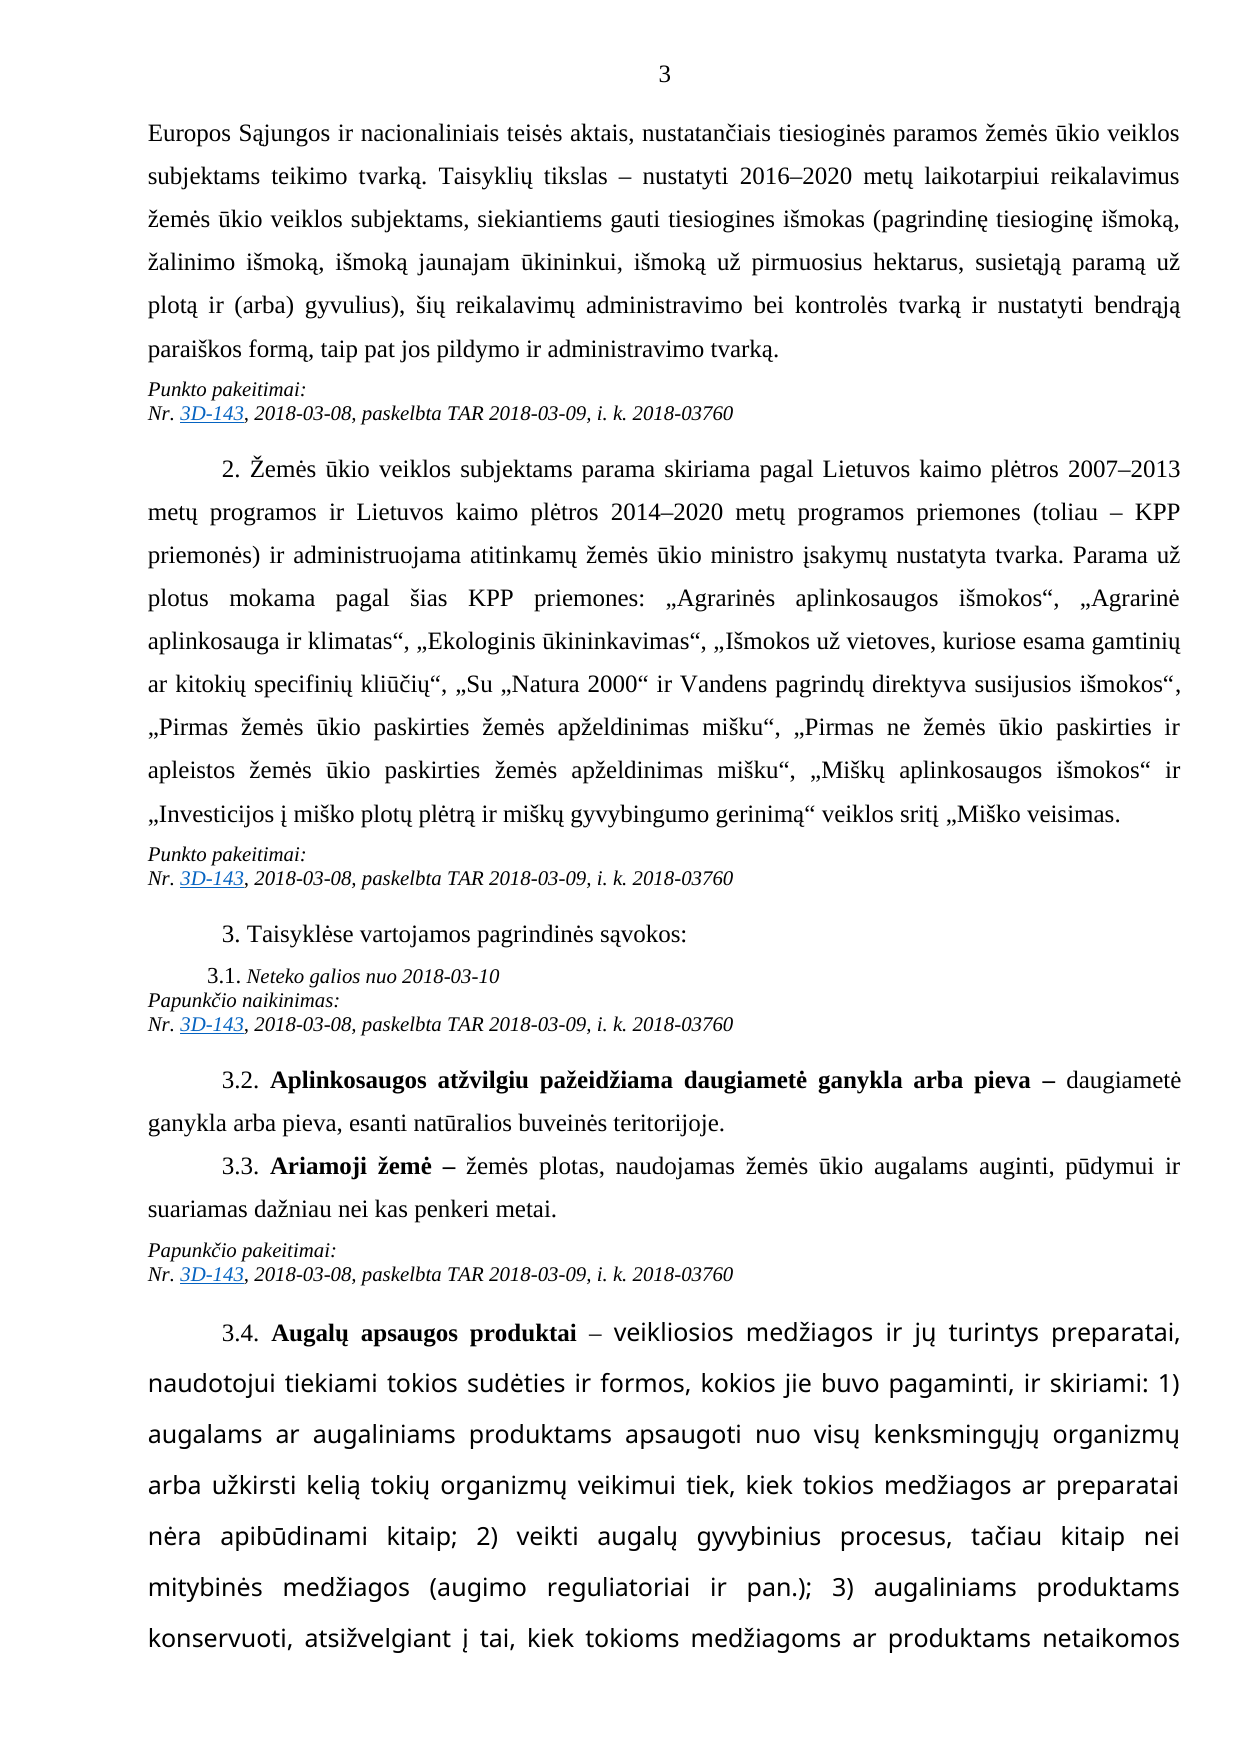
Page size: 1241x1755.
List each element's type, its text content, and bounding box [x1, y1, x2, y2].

text Nr. 3D-143, 2018-03-08, paskelbta TAR 2018-03-09, i. k. 2018-03760 [148, 401, 1181, 425]
text 3.4. Augalų apsaugos produktai – veikliosios medžiagos ir jų turintys preparatai, naudotojui tiekiami tokios sudėties ir formos, kokios jie buvo pagaminti, ir skiriami: 1) augalams ar augaliniams produktams apsaugoti nuo visų kenksmingųjų organizmų arba užkirsti kelią tokių organizmų veikimui tiek, kiek tokios medžiagos ar preparatai nėra apibūdinami kitaip; 2) veikti augalų gyvybinius procesus, tačiau kitaip nei mitybinės medžiagos (augimo reguliatoriai ir pan.); 3) augaliniams produktams konservuoti, atsižvelgiant į tai, kiek tokioms medžiagoms ar produktams netaikomos [148, 1314, 1181, 1655]
text Nr. 3D-143, 2018-03-08, paskelbta TAR 2018-03-09, i. k. 2018-03760 [148, 866, 1181, 890]
text Punkto pakeitimai: [148, 377, 1181, 401]
text 3.2. Aplinkosaugos atžvilgiu pažeidžiama daugiametė ganykla arba pieva – daugiametė ganykla arba pieva, esanti natūralios buveinės teritorijoje. [148, 1065, 1181, 1137]
text Punkto pakeitimai: [148, 842, 1181, 866]
text Papunkčio pakeitimai: [148, 1238, 1181, 1262]
text 2. Žemės ūkio veiklos subjektams parama skiriama pagal Lietuvos kaimo plėtros 2007–2013 metų programos ir Lietuvos kaimo plėtros 2014–2020 metų programos priemones (toliau – KPP priemonės) ir administruojama atitinkamų žemės ūkio ministro įsakymų nustatyta tvarka. Parama už plotus mokama pagal šias KPP priemones: „Agrarinės aplinkosaugos išmokos“, „Agrarinė aplinkosauga ir klimatas“, „Ekologinis ūkininkavimas“, „Išmokos už vietoves, kuriose esama gamtinių ar kitokių specifinių kliūčių“, „Su „Natura 2000“ ir Vandens pagrindų direktyva susijusios išmokos“, „Pirmas žemės ūkio paskirties žemės apželdinimas mišku“, „Pirmas ne žemės ūkio paskirties ir apleistos žemės ūkio paskirties žemės apželdinimas mišku“, „Miškų aplinkosaugos išmokos“ ir „Investicijos į miško plotų plėtrą ir miškų gyvybingumo gerinimą“ veiklos sritį „Miško veisimas. [148, 454, 1181, 827]
text Nr. 3D-143, 2018-03-08, paskelbta TAR 2018-03-09, i. k. 2018-03760 [148, 1262, 1181, 1286]
text 3. Taisyklėse vartojamos pagrindinės sąvokos: [148, 919, 1181, 947]
text Europos Sąjungos ir nacionaliniais teisės aktais, nustatančiais tiesioginės paramos žemės ūkio veiklos subjektams teikimo tvarką. Taisyklių tikslas – nustatyti 2016–2020 metų laikotarpiui reikalavimus žemės ūkio veiklos subjektams, siekiantiems gauti tiesiogines išmokas (pagrindinę tiesioginę išmoką, žalinimo išmoką, išmoką jaunajam ūkininkui, išmoką už pirmuosius hektarus, susietąją paramą už plotą ir (arba) gyvulius), šių reikalavimų administravimo bei kontrolės tvarką ir nustatyti bendrąją paraiškos formą, taip pat jos pildymo ir administravimo tvarką. [148, 118, 1181, 362]
text Papunkčio naikinimas: [148, 988, 1181, 1012]
text Nr. 3D-143, 2018-03-08, paskelbta TAR 2018-03-09, i. k. 2018-03760 [148, 1012, 1181, 1036]
text 3.3. Ariamoji žemė – žemės plotas, naudojamas žemės ūkio augalams auginti, pūdymui ir suariamas dažniau nei kas penkeri metai. [148, 1151, 1181, 1223]
text 3.1. Neteko galios nuo 2018-03-10 [148, 962, 1181, 988]
